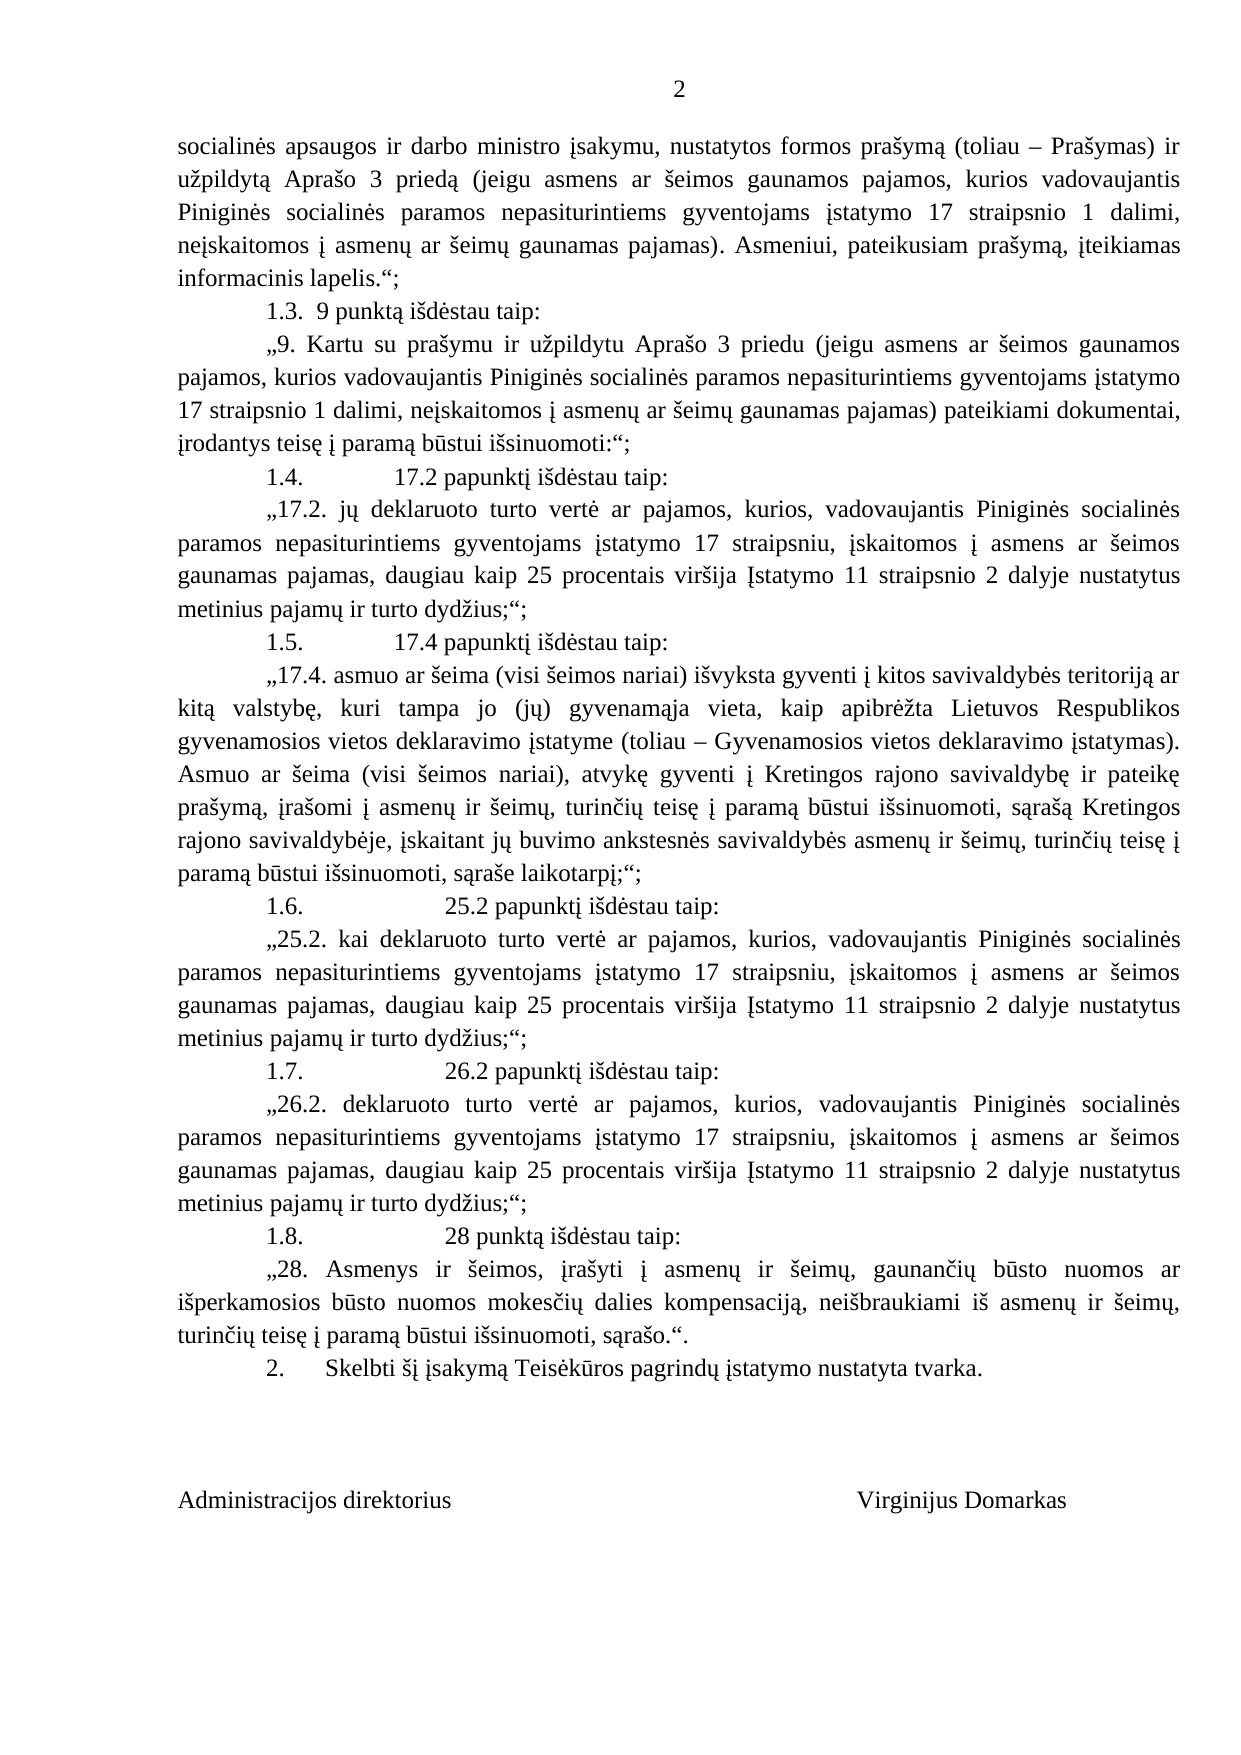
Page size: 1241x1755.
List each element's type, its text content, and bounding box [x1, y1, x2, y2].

text 1.3. 9 punktą išdėstau taip: [177, 296, 1181, 325]
text „17.2. jų deklaruoto turto vertė ar pajamos, kurios, vadovaujantis Piniginės socialinės paramos nepasiturintiems gyventojams įstatymo 17 straipsniu, įskaitomos į asmens ar šeimos gaunamas pajamas, daugiau kaip 25 procentais viršija Įstatymo 11 straipsnio 2 dalyje nustatytus metinius pajamų ir turto dydžius;“; [177, 494, 1181, 622]
text „28. Asmenys ir šeimos, įrašyti į asmenų ir šeimų, gaunančių būsto nuomos ar išperkamosios būsto nuomos mokesčių dalies kompensaciją, neišbraukiami iš asmenų ir šeimų, turinčių teisę į paramą būstui išsinuomoti, sąrašo.“. [177, 1254, 1181, 1349]
text 1.8. 28 punktą išdėstau taip: [266, 1221, 1181, 1250]
text Administracijos direktorius Virginijus Domarkas [177, 1485, 1181, 1514]
text „9. Kartu su prašymu ir užpildytu Aprašo 3 priedu (jeigu asmens ar šeimos gaunamos pajamos, kurios vadovaujantis Piniginės socialinės paramos nepasiturintiems gyventojams įstatymo 17 straipsnio 1 dalimi, neįskaitomos į asmenų ar šeimų gaunamas pajamas) pateikiami dokumentai, įrodantys teisę į paramą būstui išsinuomoti:“; [177, 329, 1181, 457]
text 1.6. 25.2 papunktį išdėstau taip: [266, 891, 1181, 919]
text 1.5. 17.4 papunktį išdėstau taip: [252, 627, 1181, 655]
text „17.4. asmuo ar šeima (visi šeimos nariai) išvyksta gyventi į kitos savivaldybės teritoriją ar kitą valstybę, kuri tampa jo (jų) gyvenamąja vieta, kaip apibrėžta Lietuvos Respublikos gyvenamosios vietos deklaravimo įstatyme (toliau – Gyvenamosios vietos deklaravimo įstatymas). Asmuo ar šeima (visi šeimos nariai), atvykę gyventi į Kretingos rajono savivaldybę ir pateikę prašymą, įrašomi į asmenų ir šeimų, turinčių teisę į paramą būstui išsinuomoti, sąrašą Kretingos rajono savivaldybėje, įskaitant jų buvimo ankstesnės savivaldybės asmenų ir šeimų, turinčių teisę į paramą būstui išsinuomoti, sąraše laikotarpį;“; [177, 660, 1181, 887]
text „26.2. deklaruoto turto vertė ar pajamos, kurios, vadovaujantis Piniginės socialinės paramos nepasiturintiems gyventojams įstatymo 17 straipsniu, įskaitomos į asmens ar šeimos gaunamas pajamas, daugiau kaip 25 procentais viršija Įstatymo 11 straipsnio 2 dalyje nustatytus metinius pajamų ir turto dydžius;“; [177, 1089, 1181, 1217]
text socialinės apsaugos ir darbo ministro įsakymu, nustatytos formos prašymą (toliau – Prašymas) ir užpildytą Aprašo 3 priedą (jeigu asmens ar šeimos gaunamos pajamos, kurios vadovaujantis Piniginės socialinės paramos nepasiturintiems gyventojams įstatymo 17 straipsnio 1 dalimi, neįskaitomos į asmenų ar šeimų gaunamas pajamas). Asmeniui, pateikusiam prašymą, įteikiamas informacinis lapelis.“; [177, 131, 1181, 292]
text 1.7. 26.2 papunktį išdėstau taip: [266, 1056, 1181, 1085]
text 2. Skelbti šį įsakymą Teisėkūros pagrindų įstatymo nustatyta tvarka. [266, 1353, 1181, 1382]
text „25.2. kai deklaruoto turto vertė ar pajamos, kurios, vadovaujantis Piniginės socialinės paramos nepasiturintiems gyventojams įstatymo 17 straipsniu, įskaitomos į asmens ar šeimos gaunamas pajamas, daugiau kaip 25 procentais viršija Įstatymo 11 straipsnio 2 dalyje nustatytus metinius pajamų ir turto dydžius;“; [177, 924, 1181, 1052]
text 1.4. 17.2 papunktį išdėstau taip: [252, 462, 1181, 490]
